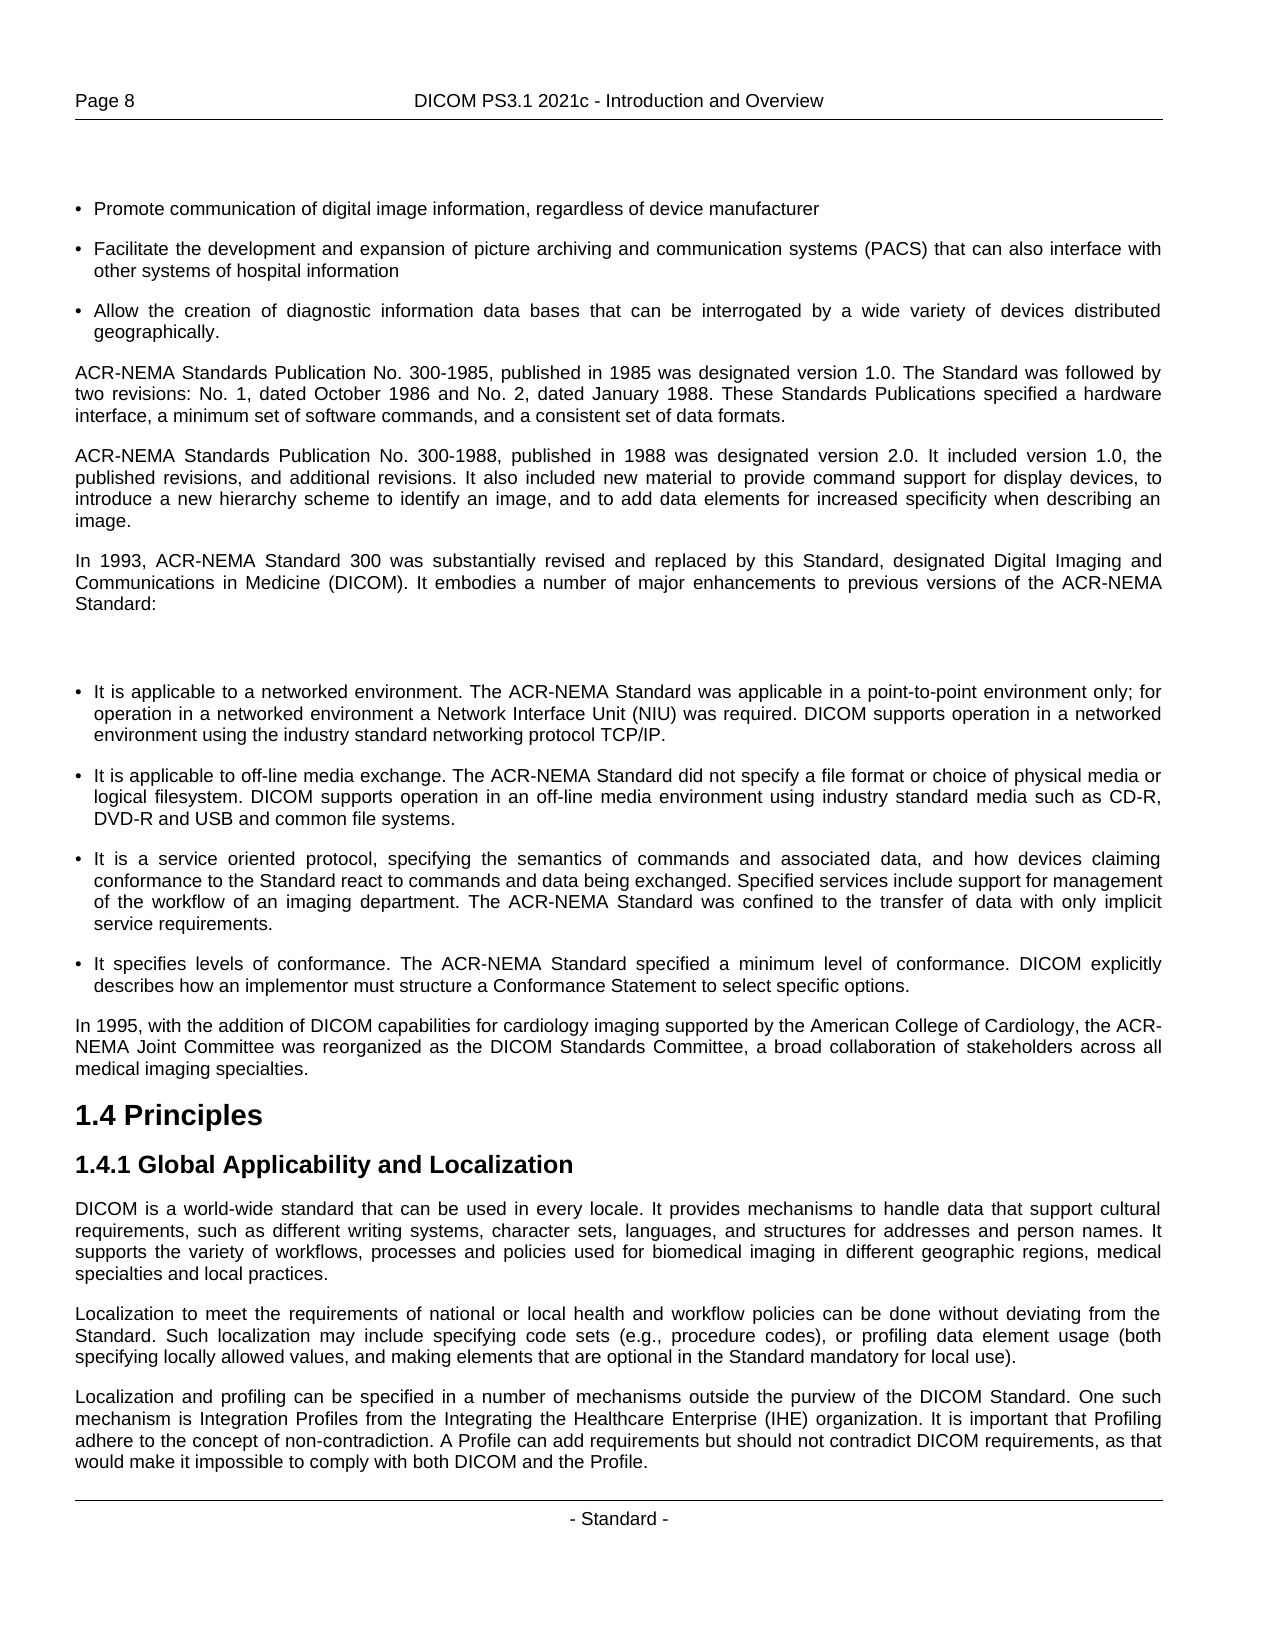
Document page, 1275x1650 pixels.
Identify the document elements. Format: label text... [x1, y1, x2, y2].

text ACR-NEMA Standards Publication No. 300-1985, published in 1985 was designated version 1.0. The Standard was followed by two revisions: No. 1, dated October 1986 and No. 2, dated January 1988. These Standards Publications specified a hardware interface, a minimum set of software commands, and a consistent set of data formats. [75, 362, 1162, 426]
text DICOM is a world-wide standard that can be used in every locale. It provides mechanisms to handle data that support cultural requirements, such as different writing systems, character sets, languages, and structures for addresses and person names. It supports the variety of workflows, processes and policies used for biomedical imaging in different geographic regions, medical specialties and local practices. [75, 1198, 1162, 1284]
text Localization and profiling can be specified in a number of mechanisms outside the purview of the DICOM Standard. One such mechanism is Integration Profiles from the Integrating the Healthcare Enterprise (IHE) organization. It is important that Profiling adhere to the concept of non-contradiction. A Profile can add requirements but should not contradict DICOM requirements, as that would make it impossible to comply with both DICOM and the Profile. [75, 1386, 1162, 1473]
text • It is applicable to a networked environment. The ACR-NEMA Standard was applicable in a point-to-point environment only; for operation in a networked environment a Network Interface Unit (NIU) was required. DICOM supports operation in a networked environment using the industry standard networking protocol TCP/IP. [75, 681, 1162, 746]
text • It specifies levels of conformance. The ACR-NEMA Standard specified a minimum level of conformance. DICOM explicitly describes how an implementor must structure a Conformance Statement to select specific options. [75, 953, 1162, 996]
text • Promote communication of digital image information, regardless of device manufacturer [75, 197, 1162, 219]
text In 1993, ACR-NEMA Standard 300 was substantially revised and replaced by this Standard, designated Digital Imaging and Communications in Medicine (DICOM). It embodies a number of major enhancements to previous versions of the ACR-NEMA Standard: [75, 550, 1162, 615]
text 1.4 Principles [75, 1098, 1162, 1132]
text • It is applicable to off-line media exchange. The ACR-NEMA Standard did not specify a file format or choice of physical media or logical filesystem. DICOM supports operation in an off-line media environment using industry standard media such as CD-R, DVD-R and USB and common file systems. [75, 764, 1162, 829]
text In 1995, with the addition of DICOM capabilities for cardiology imaging supported by the American College of Cardiology, the ACR-NEMA Joint Committee was reorganized as the DICOM Standards Committee, a broad collaboration of stakeholders across all medical imaging specialties. [75, 1015, 1162, 1079]
text • It is a service oriented protocol, specifying the semantics of commands and associated data, and how devices claiming conformance to the Standard react to commands and data being exchanged. Specified services include support for management of the workflow of an imaging department. The ACR-NEMA Standard was confined to the transfer of data with only implicit service requirements. [75, 848, 1162, 934]
text ACR-NEMA Standards Publication No. 300-1988, published in 1988 was designated version 2.0. It included version 1.0, the published revisions, and additional revisions. It also included new material to provide command support for display devices, to introduce a new hierarchy scheme to identify an image, and to add data elements for increased specificity when describing an image. [75, 445, 1162, 531]
text Localization to meet the requirements of national or local health and workflow policies can be done without deviating from the Standard. Such localization may include specifying code sets (e.g., procedure codes), or profiling data element usage (both specifying locally allowed values, and making elements that are optional in the Standard mandatory for local use). [75, 1303, 1162, 1368]
text 1.4.1 Global Applicability and Localization [75, 1150, 1162, 1179]
text • Facilitate the development and expansion of picture archiving and communication systems (PACS) that can also interface with other systems of hospital information [75, 238, 1162, 281]
text • Allow the creation of diagnostic information data bases that can be interrogated by a wide variety of devices distributed geographically. [75, 300, 1162, 343]
